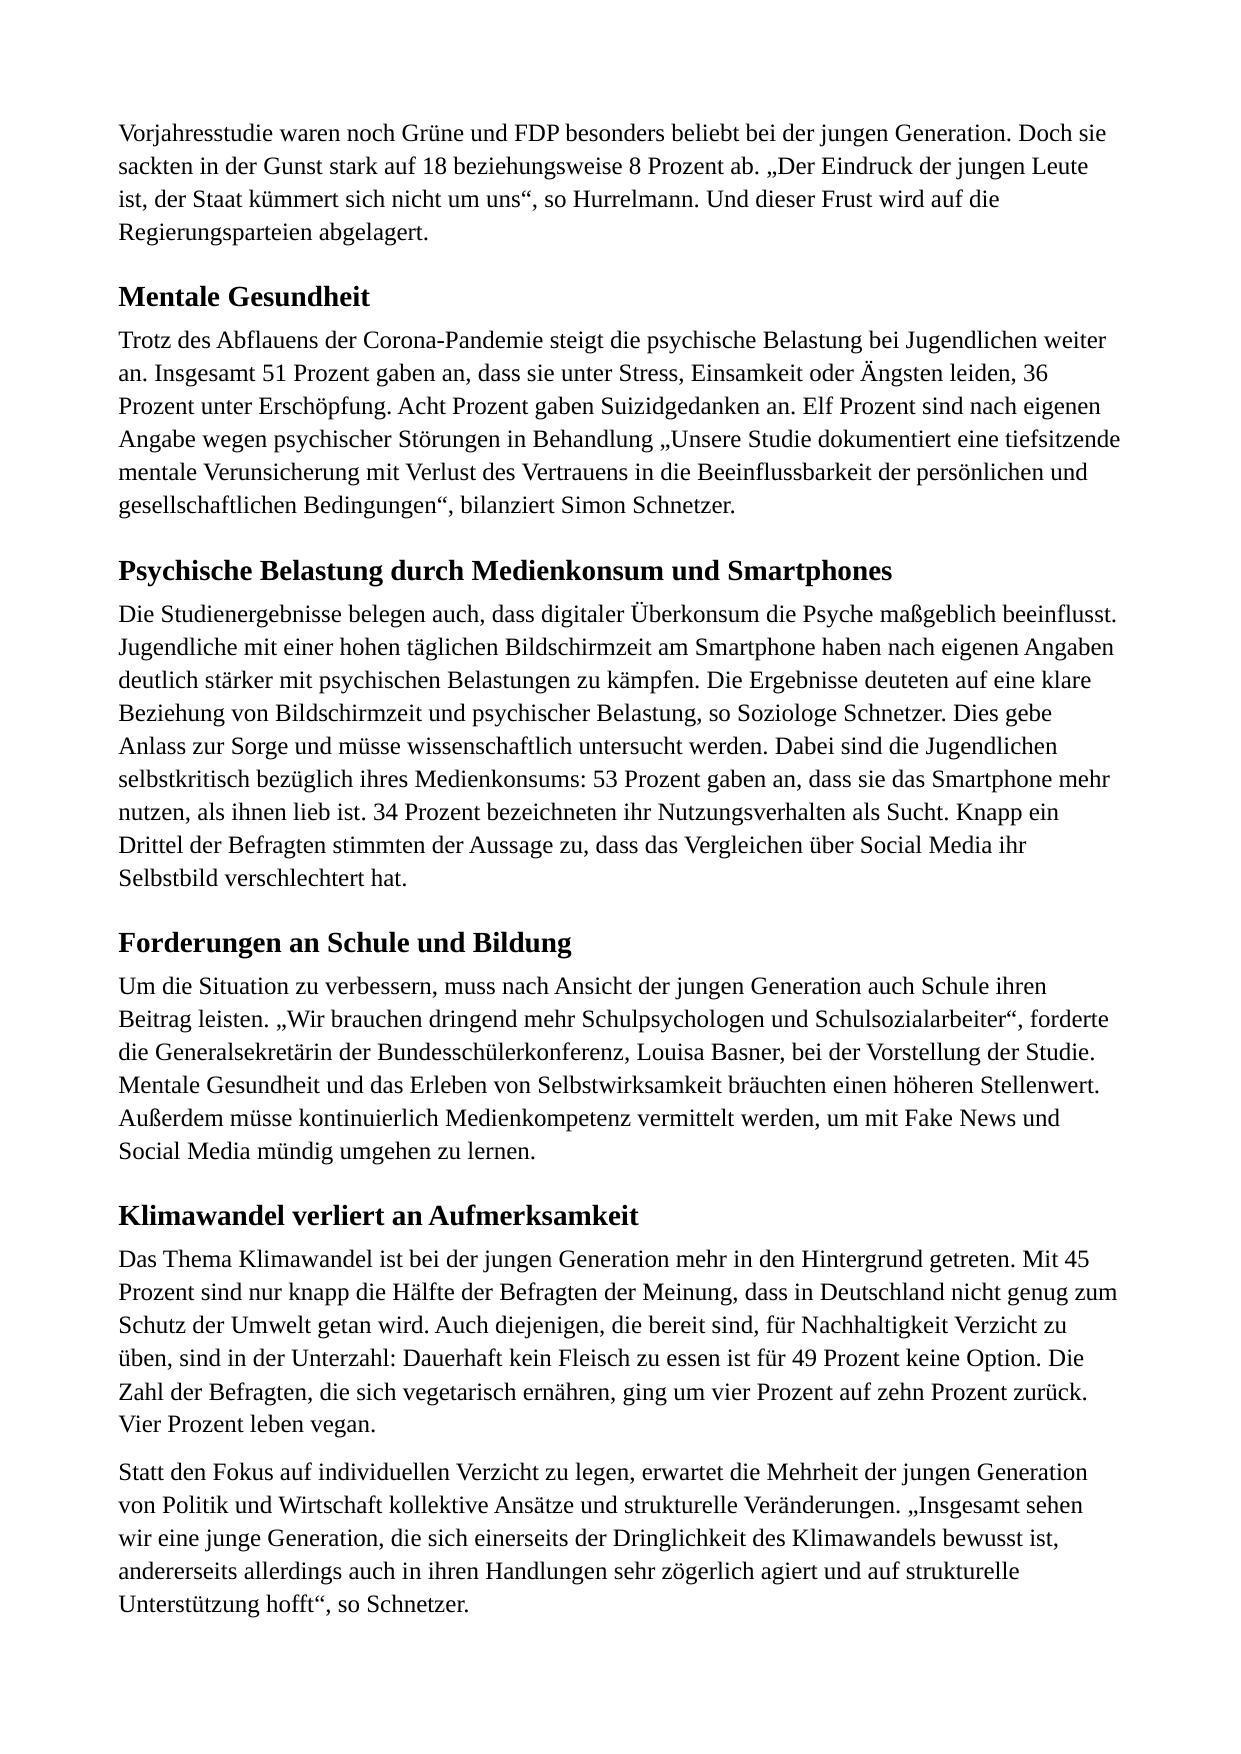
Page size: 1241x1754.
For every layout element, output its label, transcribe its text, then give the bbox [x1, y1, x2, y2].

subtitle Klimawandel verliert an Aufmerksamkeit [118, 1198, 1122, 1232]
text Um die Situation zu verbessern, muss nach Ansicht der jungen Generation auch Schule ihren Beitrag leisten. „Wir brauchen dringend mehr Schulpsychologen und Schulsozialarbeiter“, forderte die Generalsekretärin der Bundesschülerkonferenz, Louisa Basner, bei der Vorstellung der Studie. Mentale Gesundheit und das Erleben von Selbstwirksamkeit bräuchten einen höheren Stellenwert. Außerdem müsse kontinuierlich Medienkompetenz vermittelt werden, um mit Fake News und Social Media mündig umgehen zu lernen. [118, 971, 1122, 1165]
text Die Studienergebnisse belegen auch, dass digitaler Überkonsum die Psyche maßgeblich beeinflusst. Jugendliche mit einer hohen täglichen Bildschirmzeit am Smartphone haben nach eigenen Angaben deutlich stärker mit psychischen Belastungen zu kämpfen. Die Ergebnisse deuteten auf eine klare Beziehung von Bildschirmzeit und psychischer Belastung, so Soziologe Schnetzer. Dies gebe Anlass zur Sorge und müsse wissenschaftlich untersucht werden. Dabei sind die Jugendlichen selbstkritisch bezüglich ihres Medienkonsums: 53 Prozent gaben an, dass sie das Smartphone mehr nutzen, als ihnen lieb ist. 34 Prozent bezeichneten ihr Nutzungsverhalten als Sucht. Knapp ein Drittel der Befragten stimmten der Aussage zu, dass das Vergleichen über Social Media ihr Selbstbild verschlechtert hat. [118, 599, 1122, 892]
subtitle Psychische Belastung durch Medienkonsum und Smartphones [118, 553, 1122, 586]
text Das Thema Klimawandel ist bei der jungen Generation mehr in den Hintergrund getreten. Mit 45 Prozent sind nur knapp die Hälfte der Befragten der Meinung, dass in Deutschland nicht genug zum Schutz der Umwelt getan wird. Auch diejenigen, die bereit sind, für Nachhaltigkeit Verzicht zu üben, sind in der Unterzahl: Dauerhaft kein Fleisch zu essen ist für 49 Prozent keine Option. Die Zahl der Befragten, die sich vegetarisch ernähren, ging um vier Prozent auf zehn Prozent zurück. Vier Prozent leben vegan. [118, 1244, 1122, 1438]
text Trotz des Abflauens der Corona-Pandemie steigt die psychische Belastung bei Jugendlichen weiter an. Insgesamt 51 Prozent gaben an, dass sie unter Stress, Einsamkeit oder Ängsten leiden, 36 Prozent unter Erschöpfung. Acht Prozent gaben Suizidgedanken an. Elf Prozent sind nach eigenen Angabe wegen psychischer Störungen in Behandlung „Unsere Studie dokumentiert eine tiefsitzende mentale Verunsicherung mit Verlust des Vertrauens in die Beeinflussbarkeit der persönlichen und gesellschaftlichen Bedingungen“, bilanziert Simon Schnetzer. [118, 325, 1122, 519]
text Statt den Fokus auf individuellen Verzicht zu legen, erwartet die Mehrheit der jungen Generation von Politik und Wirtschaft kollektive Ansätze und strukturelle Veränderungen. „Insgesamt sehen wir eine junge Generation, die sich einerseits der Dringlichkeit des Klimawandels bewusst ist, andererseits allerdings auch in ihren Handlungen sehr zögerlich agiert und auf strukturelle Unterstützung hofft“, so Schnetzer. [118, 1457, 1122, 1618]
subtitle Mentale Gesundheit [118, 279, 1122, 313]
text Vorjahresstudie waren noch Grüne und FDP besonders beliebt bei der jungen Generation. Doch sie sackten in der Gunst stark auf 18 beziehungsweise 8 Prozent ab. „Der Eindruck der jungen Leute ist, der Staat kümmert sich nicht um uns“, so Hurrelmann. Und dieser Frust wird auf die Regierungsparteien abgelagert. [118, 118, 1122, 246]
subtitle Forderungen an Schule und Bildung [118, 925, 1122, 959]
